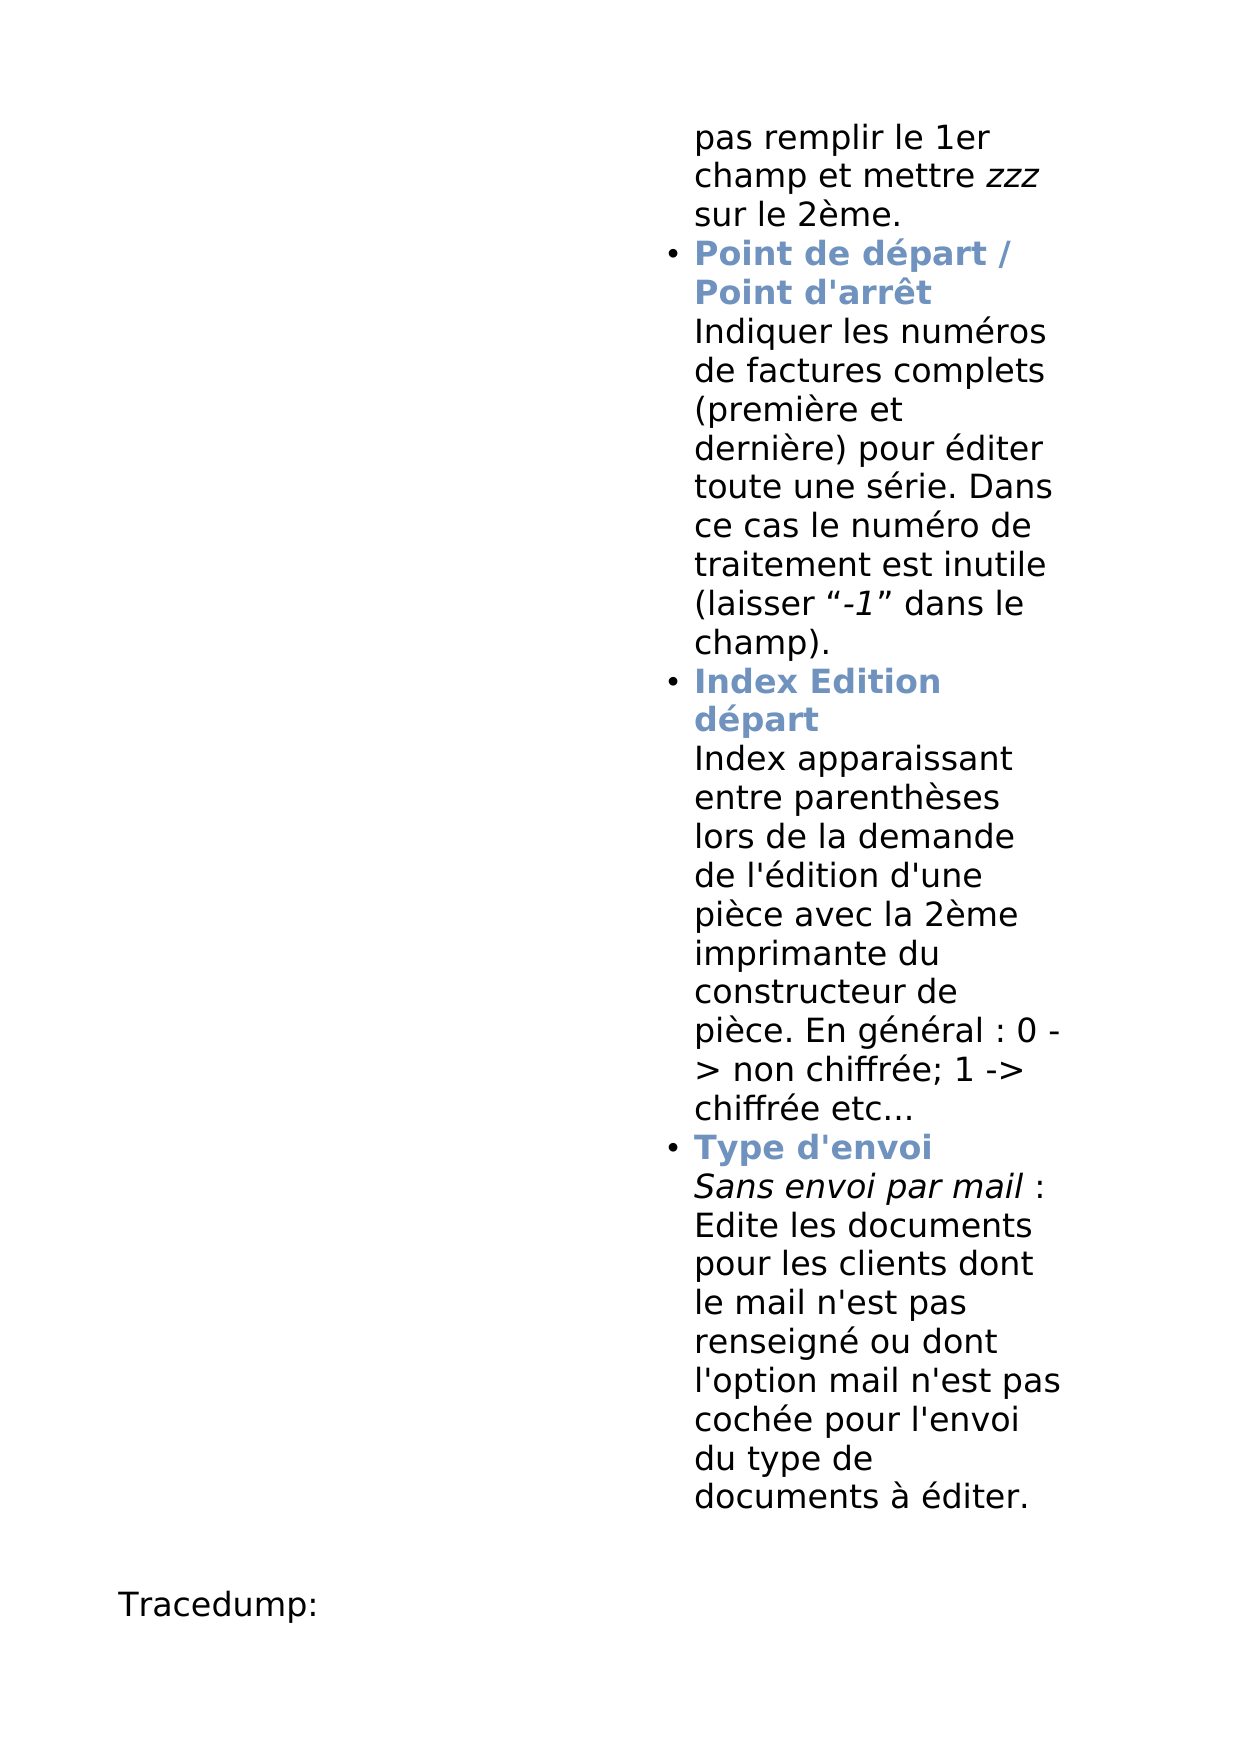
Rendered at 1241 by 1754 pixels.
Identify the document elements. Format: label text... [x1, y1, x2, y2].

table_header [138, 118, 620, 1546]
text Tracedump: [118, 1546, 1122, 1624]
table_header pas remplir le 1er champ et mettre zzz sur le 2ème. Point de départ / Point d'arrêt Indiquer les numéros de factures complets (première et dernière) pour éditer toute une série. Dans ce cas le numéro de traitement est inutile (laisser “-1” dans le champ). Index Edition départ Index apparaissant entre parenthèses lors de la demande de l'édition d'une pièce avec la 2ème imprimante du constructeur de pièce. En général : 0 -> non chiffrée; 1 -> chiffrée etc... Type d'envoi Sans envoi par mail : Edite les documents pour les clients dont le mail n'est pas renseigné ou dont l'option mail n'est pas cochée pour l'envoi du type de documents à éditer. [620, 118, 1102, 1546]
